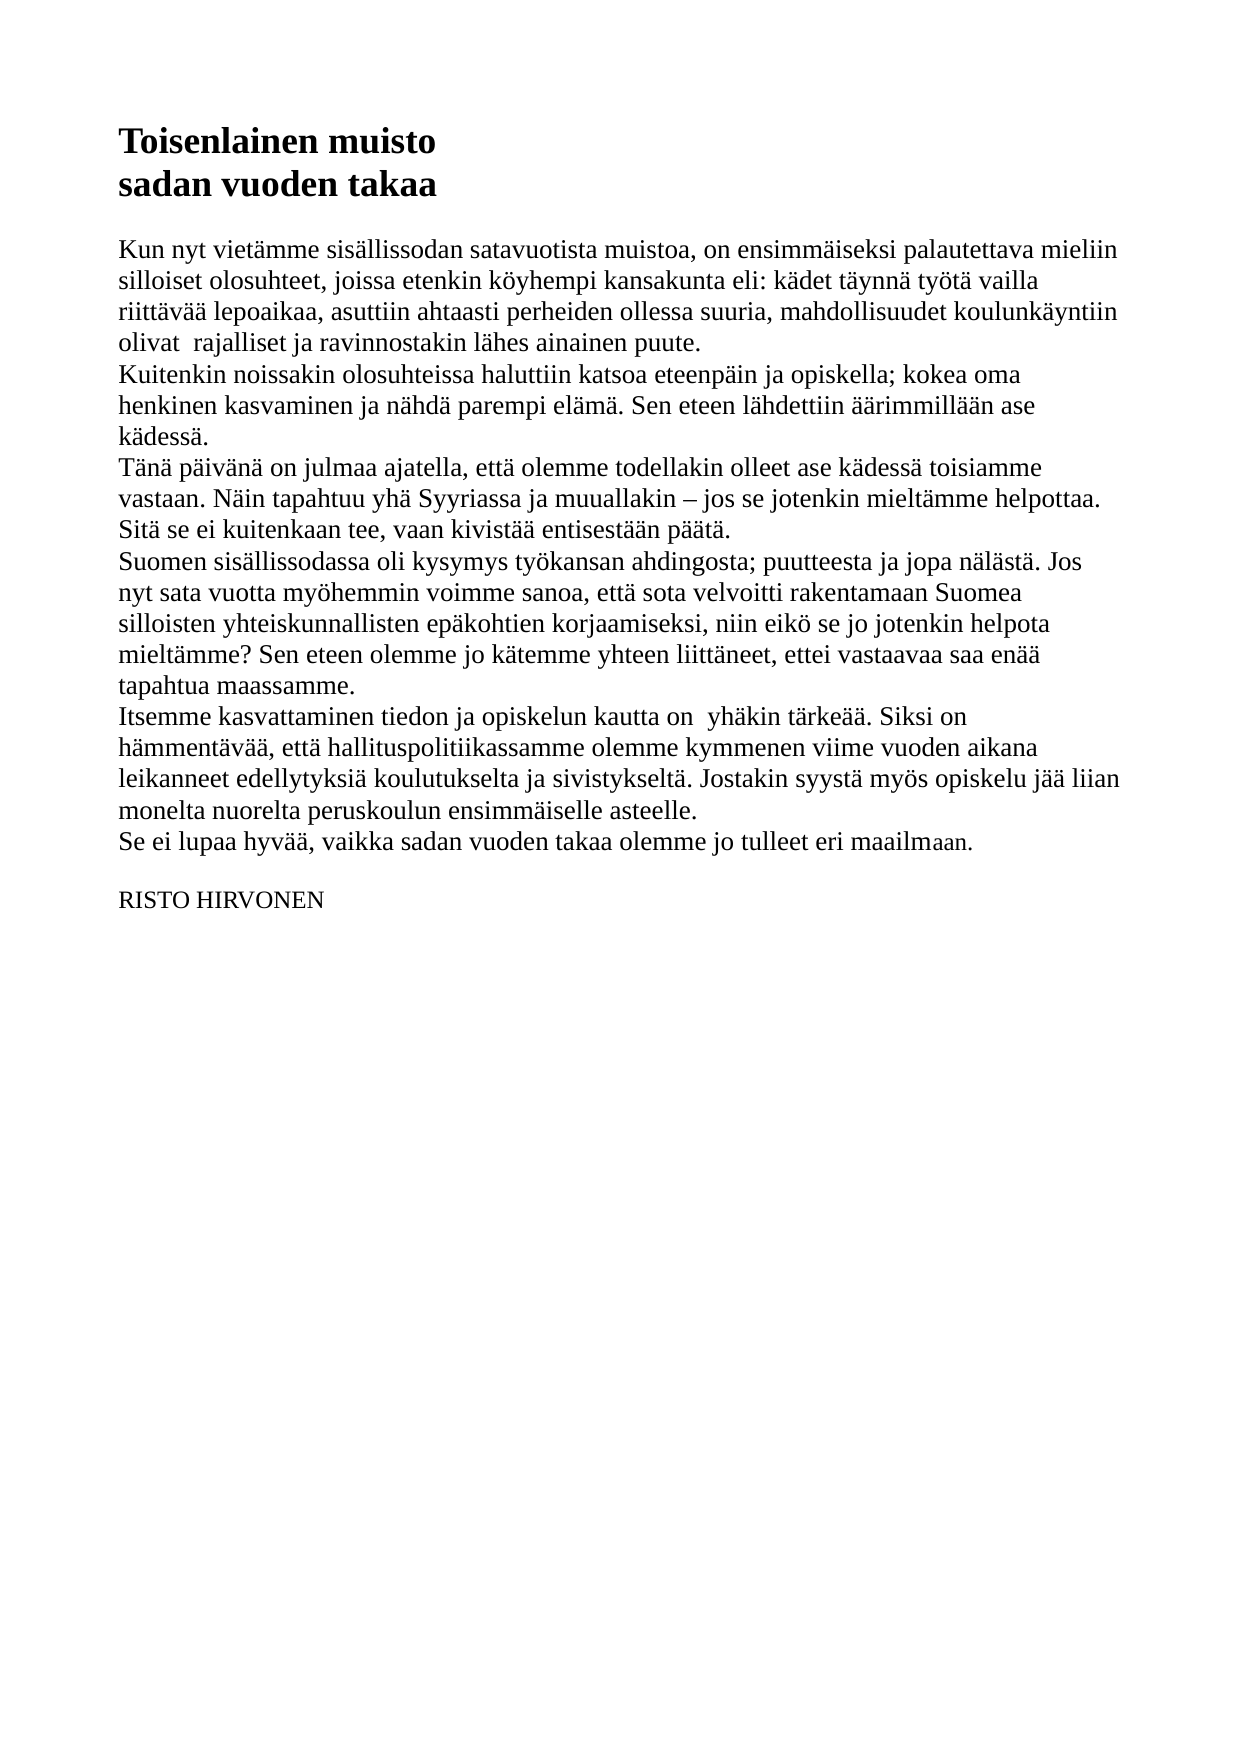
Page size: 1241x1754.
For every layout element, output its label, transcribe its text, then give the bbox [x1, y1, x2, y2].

text Itsemme kasvattaminen tiedon ja opiskelun kautta on yhäkin tärkeää. Siksi on hämmentävää, että hallituspolitiikassamme olemme kymmenen viime vuoden aikana leikanneet edellytyksiä koulutukselta ja sivistykseltä. Jostakin syystä myös opiskelu jää liian monelta nuorelta peruskoulun ensimmäiselle asteelle. [118, 700, 1122, 825]
text Se ei lupaa hyvää, vaikka sadan vuoden takaa olemme jo tulleet eri maailmaan. [118, 825, 1122, 856]
text sadan vuoden takaa [118, 161, 1122, 204]
text RISTO HIRVONEN [118, 885, 1122, 913]
text Kuitenkin noissakin olosuhteissa haluttiin katsoa eteenpäin ja opiskella; kokea oma henkinen kasvaminen ja nähdä parempi elämä. Sen eteen lähdettiin äärimmillään ase kädessä. [118, 358, 1122, 451]
text Tänä päivänä on julmaa ajatella, että olemme todellakin olleet ase kädessä toisiamme vastaan. Näin tapahtuu yhä Syyriassa ja muuallakin – jos se jotenkin mieltämme helpottaa. Sitä se ei kuitenkaan tee, vaan kivistää entisestään päätä. [118, 451, 1122, 544]
text Kun nyt vietämme sisällissodan satavuotista muistoa, on ensimmäiseksi palautettava mieliin silloiset olosuhteet, joissa etenkin köyhempi kansakunta eli: kädet täynnä työtä vailla riittävää lepoaikaa, asuttiin ahtaasti perheiden ollessa suuria, mahdollisuudet koulunkäyntiin olivat rajalliset ja ravinnostakin lähes ainainen puute. [118, 233, 1122, 358]
text Toisenlainen muisto [118, 118, 1122, 161]
text Suomen sisällissodassa oli kysymys työkansan ahdingosta; puutteesta ja jopa nälästä. Jos nyt sata vuotta myöhemmin voimme sanoa, että sota velvoitti rakentamaan Suomea silloisten yhteiskunnallisten epäkohtien korjaamiseksi, niin eikö se jo jotenkin helpota mieltämme? Sen eteen olemme jo kätemme yhteen liittäneet, ettei vastaavaa saa enää tapahtua maassamme. [118, 544, 1122, 700]
